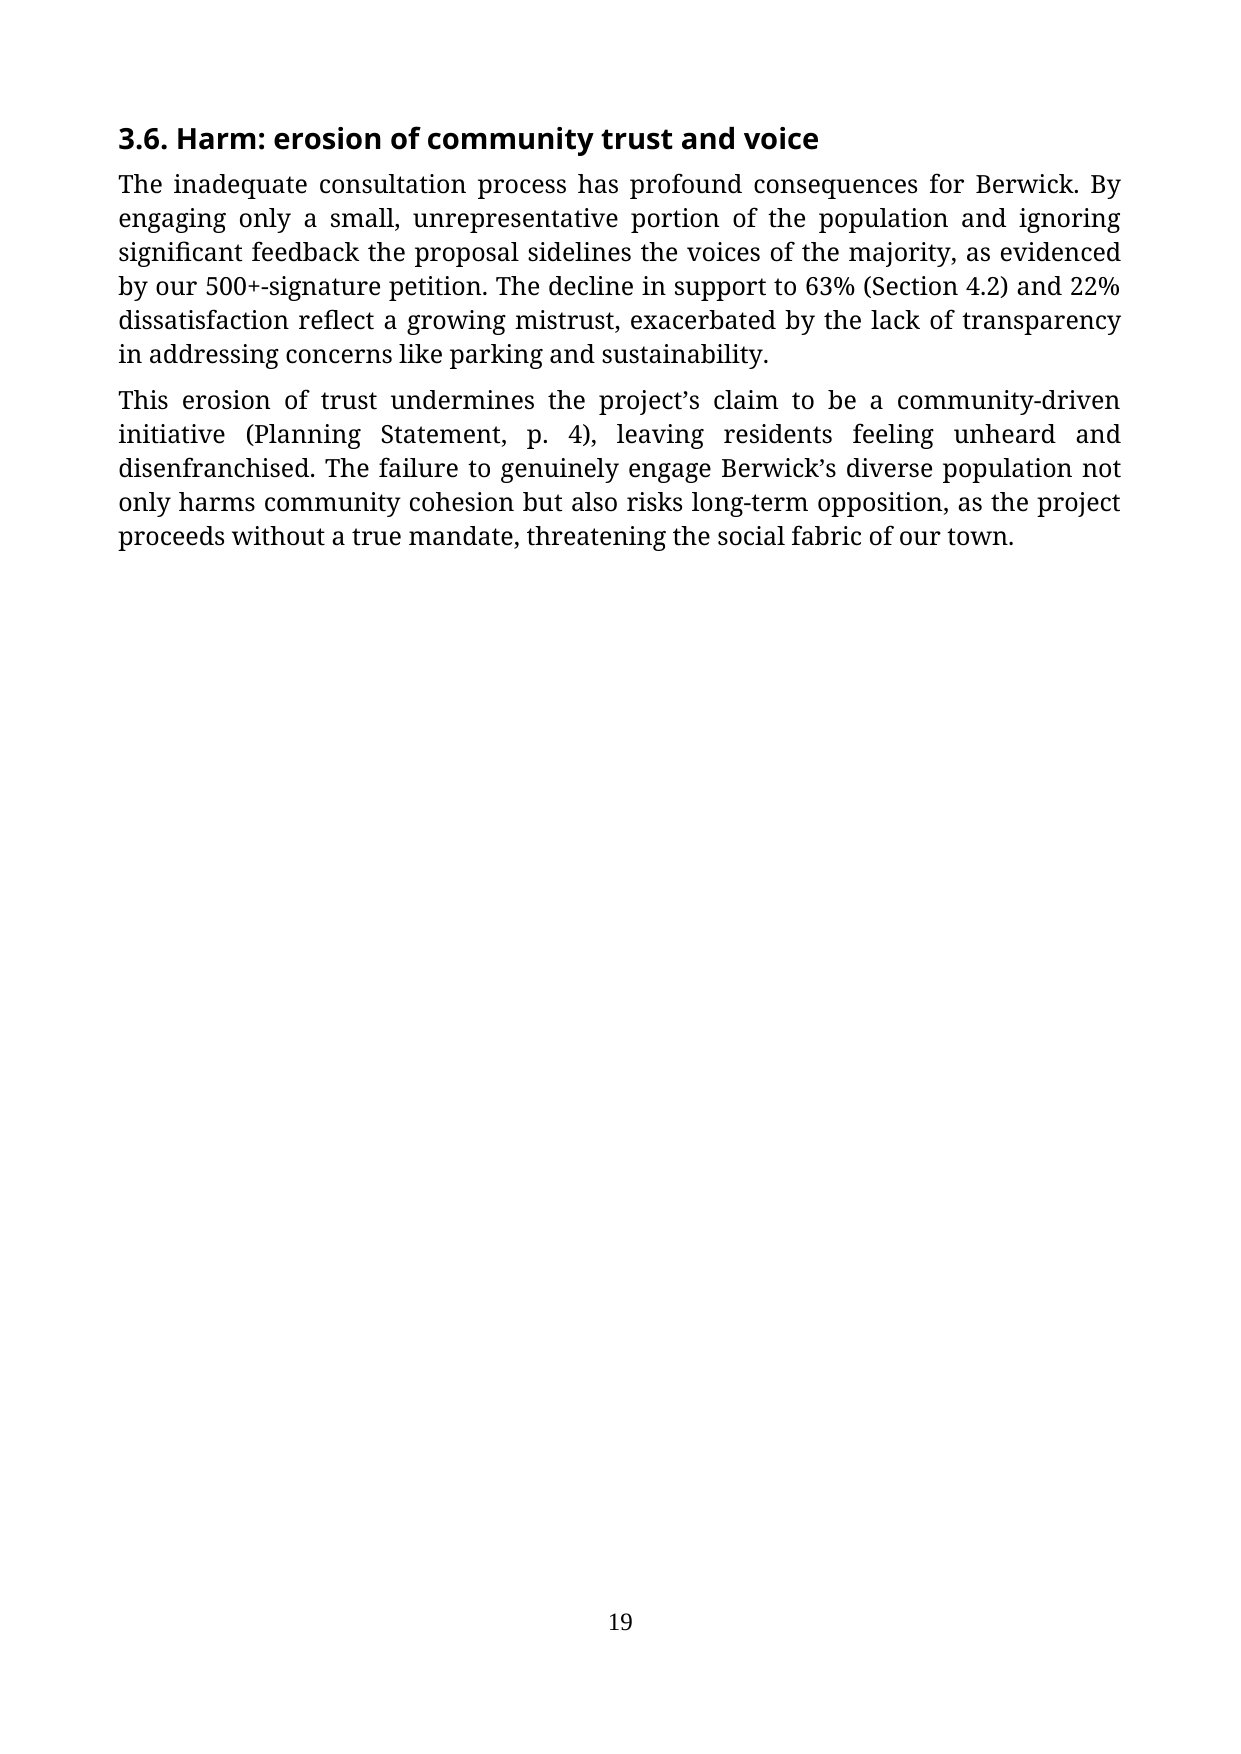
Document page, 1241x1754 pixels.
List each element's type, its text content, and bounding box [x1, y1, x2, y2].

text The inadequate consultation process has profound consequences for Berwick. By engaging only a small, unrepresentative portion of the population and ignoring significant feedback the proposal sidelines the voices of the majority, as evidenced by our 500+-signature petition. The decline in support to 63% (Section 4.2) and 22% dissatisfaction reflect a growing mistrust, exacerbated by the lack of transparency in addressing concerns like parking and sustainability. [118, 167, 1122, 371]
subtitle 3.6. Harm: erosion of community trust and voice [118, 118, 1122, 158]
text This erosion of trust undermines the project’s claim to be a community-driven initiative (Planning Statement, p. 4), leaving residents feeling unheard and disenfranchised. The failure to genuinely engage Berwick’s diverse population not only harms community cohesion but also risks long-term opposition, as the project proceeds without a true mandate, threatening the social fabric of our town. [118, 383, 1122, 553]
